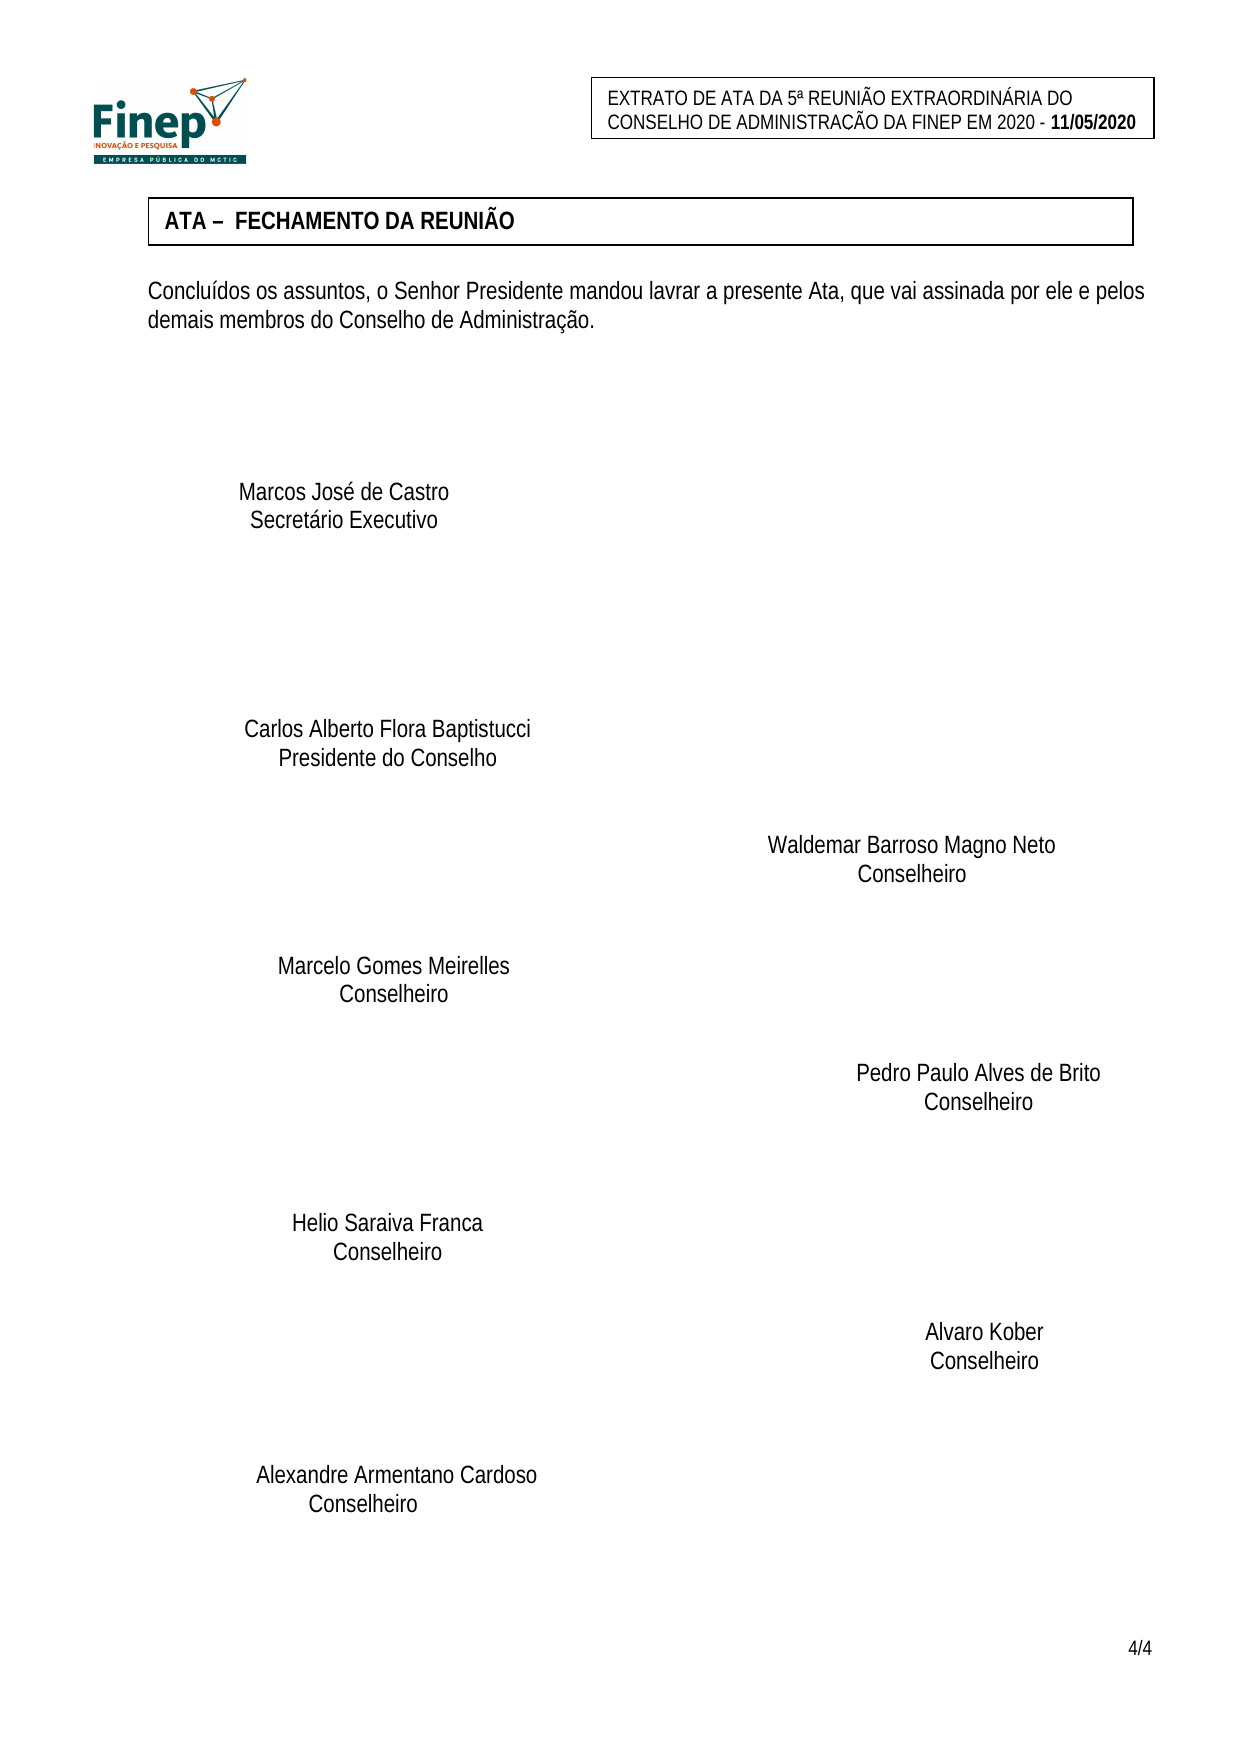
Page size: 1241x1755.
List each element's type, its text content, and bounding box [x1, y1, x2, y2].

text Concluídos os assuntos, o Senhor Presidente mandou lavrar a presente Ata, que vai assinada por ele e pelos demais membros do Conselho de Administração. [148, 276, 1147, 333]
text Marcos José de Castro [148, 477, 1152, 505]
text ATA – FECHAMENTO DA REUNIÃO [164, 206, 1117, 235]
text Conselheiro [172, 1489, 622, 1517]
text Conselheiro [754, 1087, 1203, 1115]
text Presidente do Conselho [163, 743, 612, 772]
text Alvaro Kober [759, 1317, 1209, 1346]
text Waldemar Barroso Magno Neto [687, 830, 1137, 859]
text Secretário Executivo [148, 505, 1152, 534]
text Helio Saraiva Franca [163, 1208, 612, 1237]
text Conselheiro [687, 859, 1137, 887]
text Pedro Paulo Alves de Brito [754, 1058, 1203, 1087]
text Conselheiro [163, 1237, 612, 1266]
text Alexandre Armentano Cardoso [172, 1460, 622, 1489]
text Marcelo Gomes Meirelles [169, 951, 619, 979]
text Carlos Alberto Flora Baptistucci [163, 714, 612, 743]
text Conselheiro [169, 979, 619, 1008]
text Conselheiro [759, 1346, 1209, 1374]
